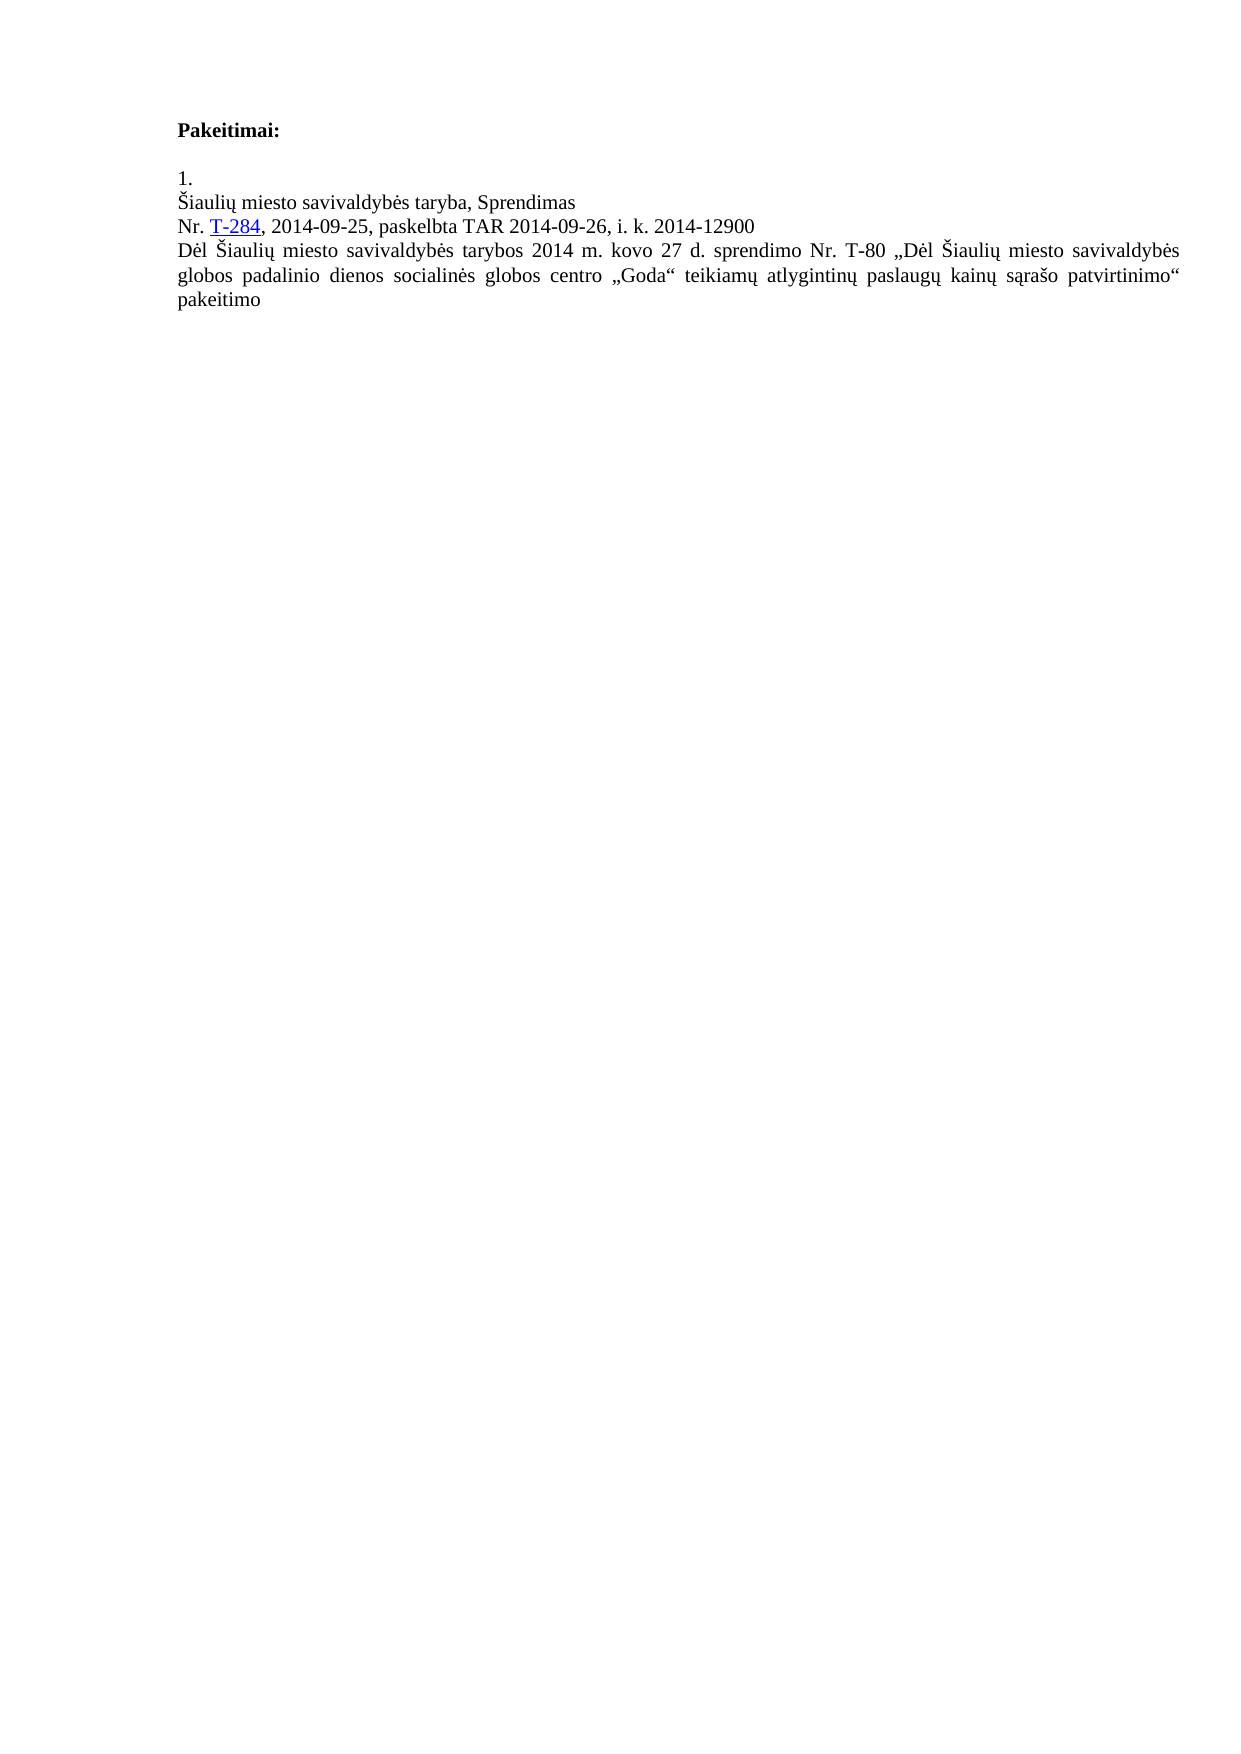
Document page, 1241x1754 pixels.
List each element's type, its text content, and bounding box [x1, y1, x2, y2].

text Nr. T-284, 2014-09-25, paskelbta TAR 2014-09-26, i. k. 2014-12900 [177, 214, 1181, 238]
text Dėl Šiaulių miesto savivaldybės tarybos 2014 m. kovo 27 d. sprendimo Nr. T-80 „Dėl Šiaulių miesto savivaldybės globos padalinio dienos socialinės globos centro „Goda“ teikiamų atlygintinų paslaugų kainų sąrašo patvirtinimo“ pakeitimo [177, 238, 1181, 311]
text Pakeitimai: [177, 118, 1181, 142]
text Šiaulių miesto savivaldybės taryba, Sprendimas [177, 190, 1181, 214]
text 1. [177, 166, 1181, 190]
